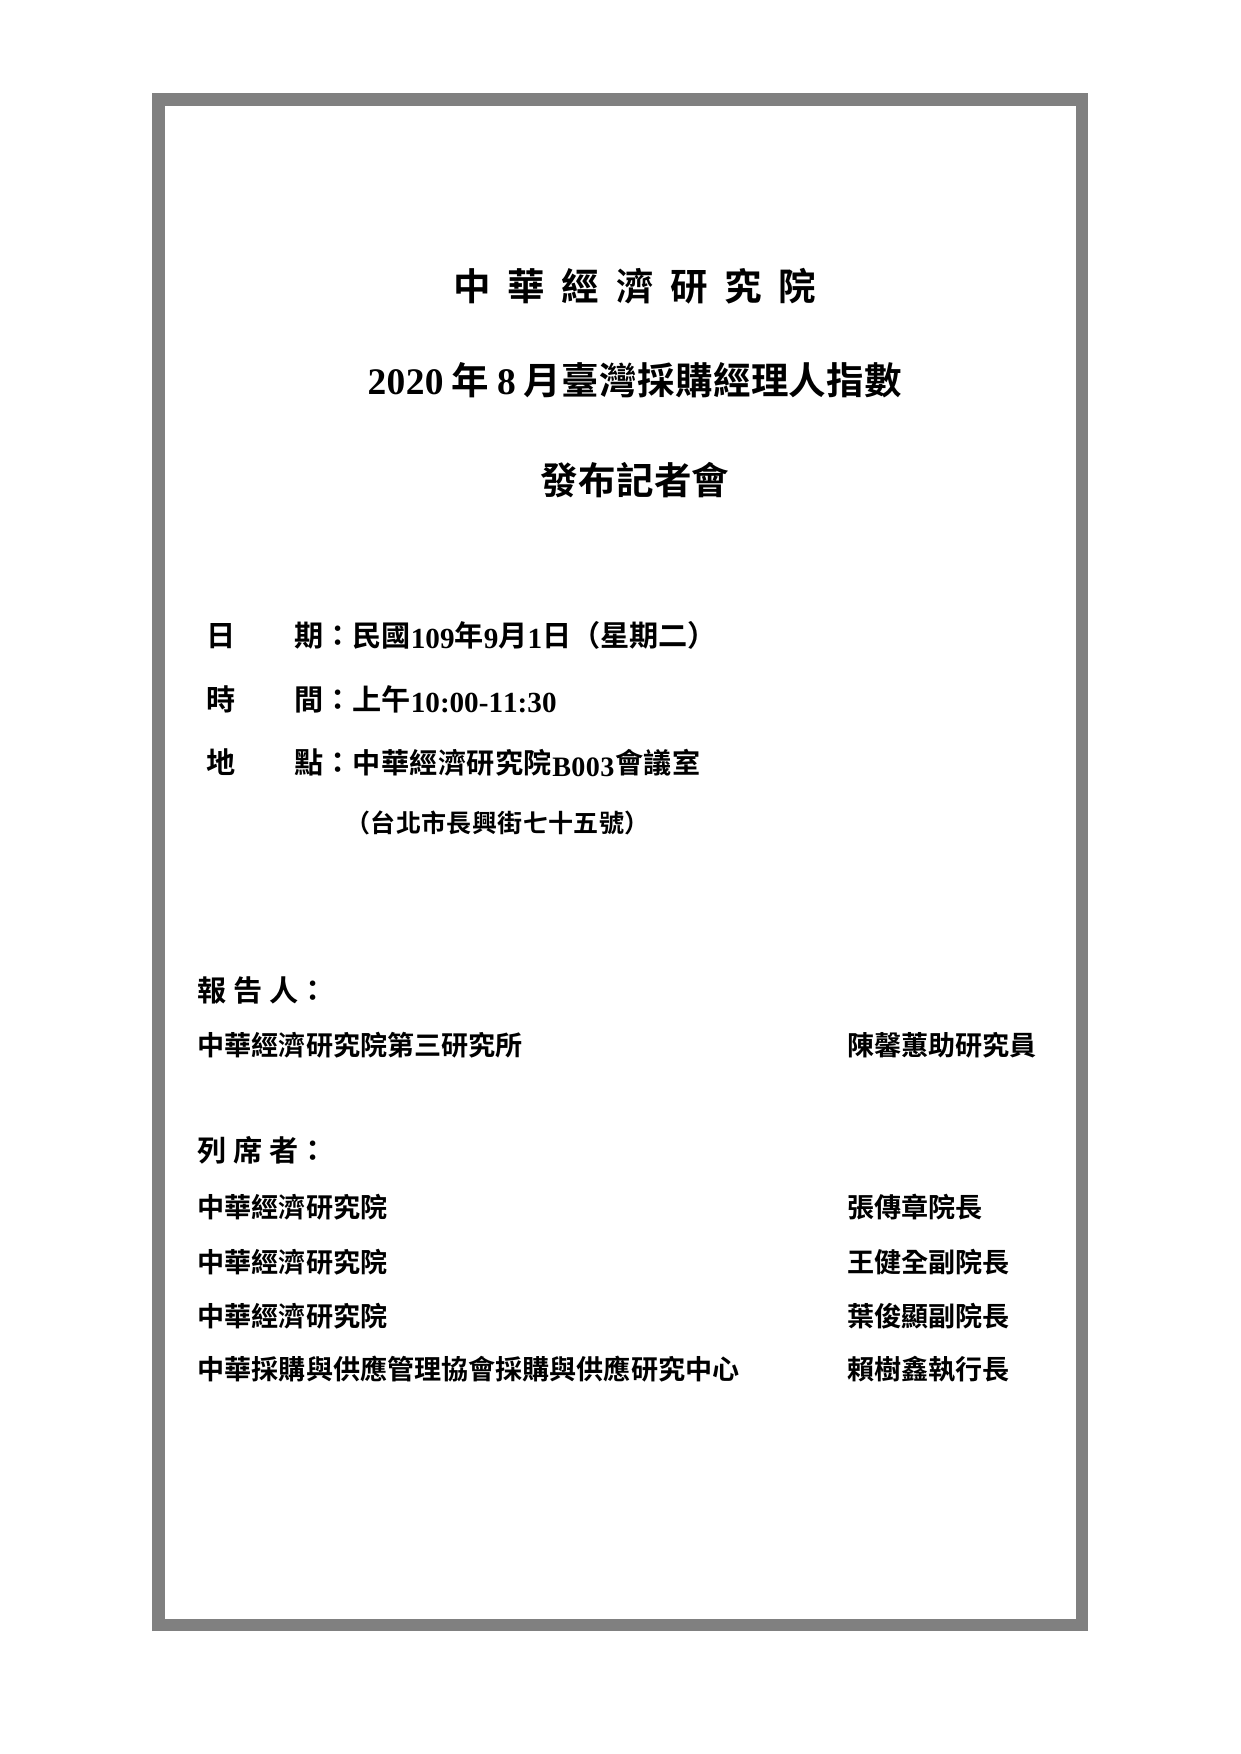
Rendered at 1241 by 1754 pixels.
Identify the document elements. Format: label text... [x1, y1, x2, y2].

table_cell 中華經濟研究院 [191, 1241, 841, 1295]
text 地 點：中華經濟研究院B003會議室 [206, 740, 1063, 782]
table_cell 中華經濟研究院 [191, 1295, 841, 1348]
table_header 報 告 人： [191, 967, 841, 1024]
table_cell 中華經濟研究院第三研究所 [191, 1024, 841, 1077]
text 發布記者會 [206, 451, 1063, 505]
table_cell 列 席 者： [191, 1128, 841, 1186]
text 中華經濟研究院 [206, 257, 1063, 311]
table_cell [191, 1077, 841, 1127]
text 日 期：民國109年9月1日（星期二） [206, 613, 1063, 655]
table_header [841, 967, 1062, 1024]
table_cell 張傳章院長 [841, 1186, 1062, 1241]
table_cell 賴樹鑫執行長 [841, 1348, 1062, 1403]
table_cell 陳馨蕙助研究員 [841, 1024, 1062, 1077]
text 時 間：上午10:00-11:30 [206, 676, 1063, 718]
text 2020年8月臺灣採購經理人指數 [206, 351, 1063, 405]
table_cell 中華採購與供應管理協會採購與供應研究中心 [191, 1348, 841, 1403]
table_cell [841, 1128, 1062, 1186]
table_cell 王健全副院長 [841, 1241, 1062, 1295]
text （台北市長興街七十五號） [345, 803, 1063, 839]
table_cell [841, 1077, 1062, 1127]
table_cell 葉俊顯副院長 [841, 1295, 1062, 1348]
table_cell 中華經濟研究院 [191, 1186, 841, 1241]
